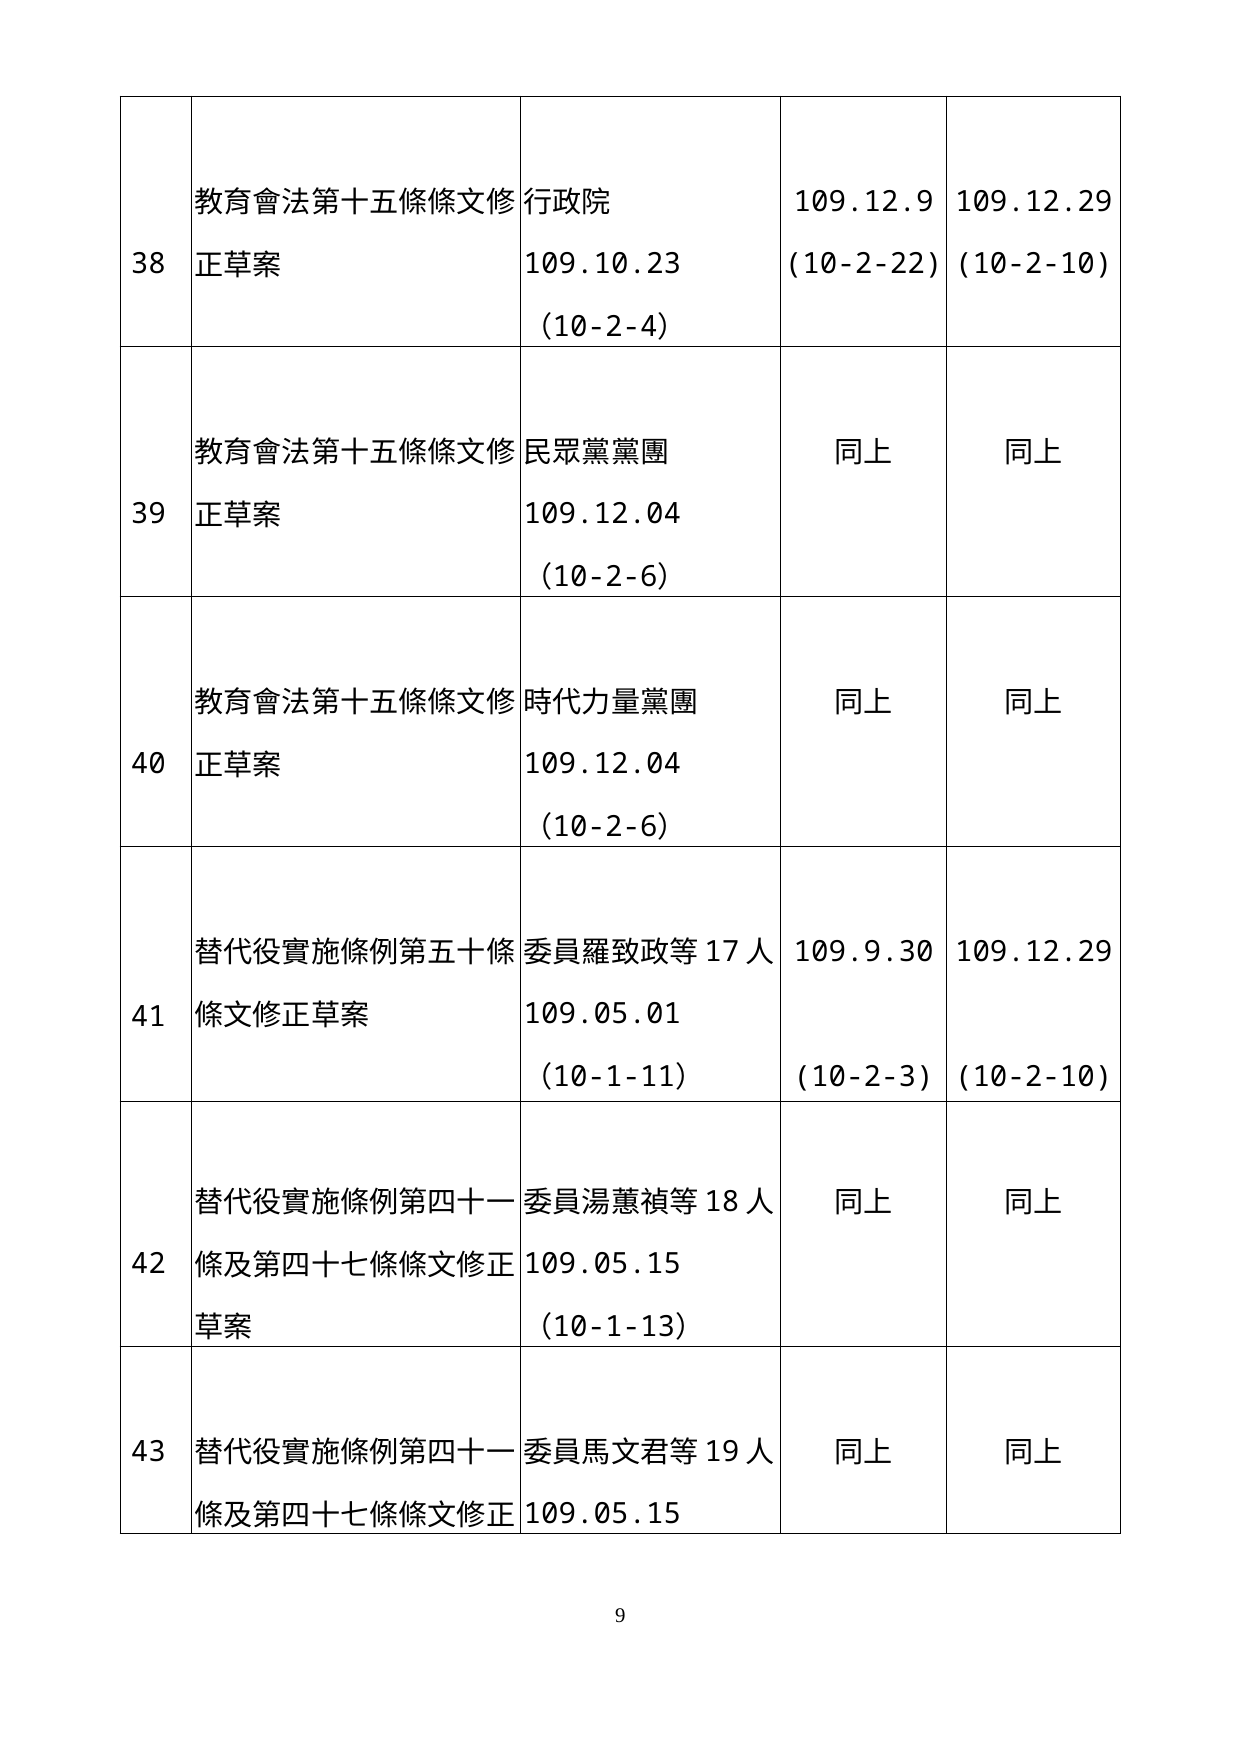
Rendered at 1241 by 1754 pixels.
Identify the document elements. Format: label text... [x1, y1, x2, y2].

table_cell [121, 347, 191, 596]
table_cell 民眾黨黨團 109.12.04 （10-2-6） [521, 347, 780, 596]
table_cell 替代役實施條例第五十條條文修正草案 [192, 847, 520, 1101]
table_cell 委員湯蕙禎等18人 109.05.15 （10-1-13） [521, 1102, 780, 1346]
table_cell 同上 [781, 597, 946, 846]
table_cell 委員羅致政等17人109.05.01 （10-1-11） [521, 847, 780, 1101]
table_cell 同上 [947, 1347, 1120, 1533]
table_cell 教育會法第十五條條文修正草案 [192, 597, 520, 846]
table_cell 教育會法第十五條條文修正草案 [192, 97, 520, 346]
table_cell 109.12.29 (10-2-10) [947, 97, 1120, 346]
table_cell 教育會法第十五條條文修正草案 [192, 347, 520, 596]
table_cell 109.12.9 (10-2-22) [781, 97, 946, 346]
table_cell 109.9.30 (10-2-3) [781, 847, 946, 1101]
table_cell 同上 [947, 597, 1120, 846]
table_cell 109.12.29 (10-2-10) [947, 847, 1120, 1101]
table_cell 行政院 109.10.23 （10-2-4） [521, 97, 780, 346]
table_cell [121, 1347, 191, 1533]
table_cell 替代役實施條例第四十一條及第四十七條條文修正 [192, 1347, 520, 1533]
table_cell 同上 [781, 1102, 946, 1346]
table_cell 同上 [947, 347, 1120, 596]
table_cell [121, 97, 191, 346]
table_cell 同上 [781, 347, 946, 596]
table_cell 替代役實施條例第四十一條及第四十七條條文修正草案 [192, 1102, 520, 1346]
table_cell [121, 597, 191, 846]
table_cell 委員馬文君等19人 109.05.15 [521, 1347, 780, 1533]
table_cell 時代力量黨團 109.12.04 （10-2-6） [521, 597, 780, 846]
table_cell [121, 1102, 191, 1346]
table_cell 同上 [947, 1102, 1120, 1346]
table_cell 同上 [781, 1347, 946, 1533]
table_cell [121, 847, 191, 1101]
